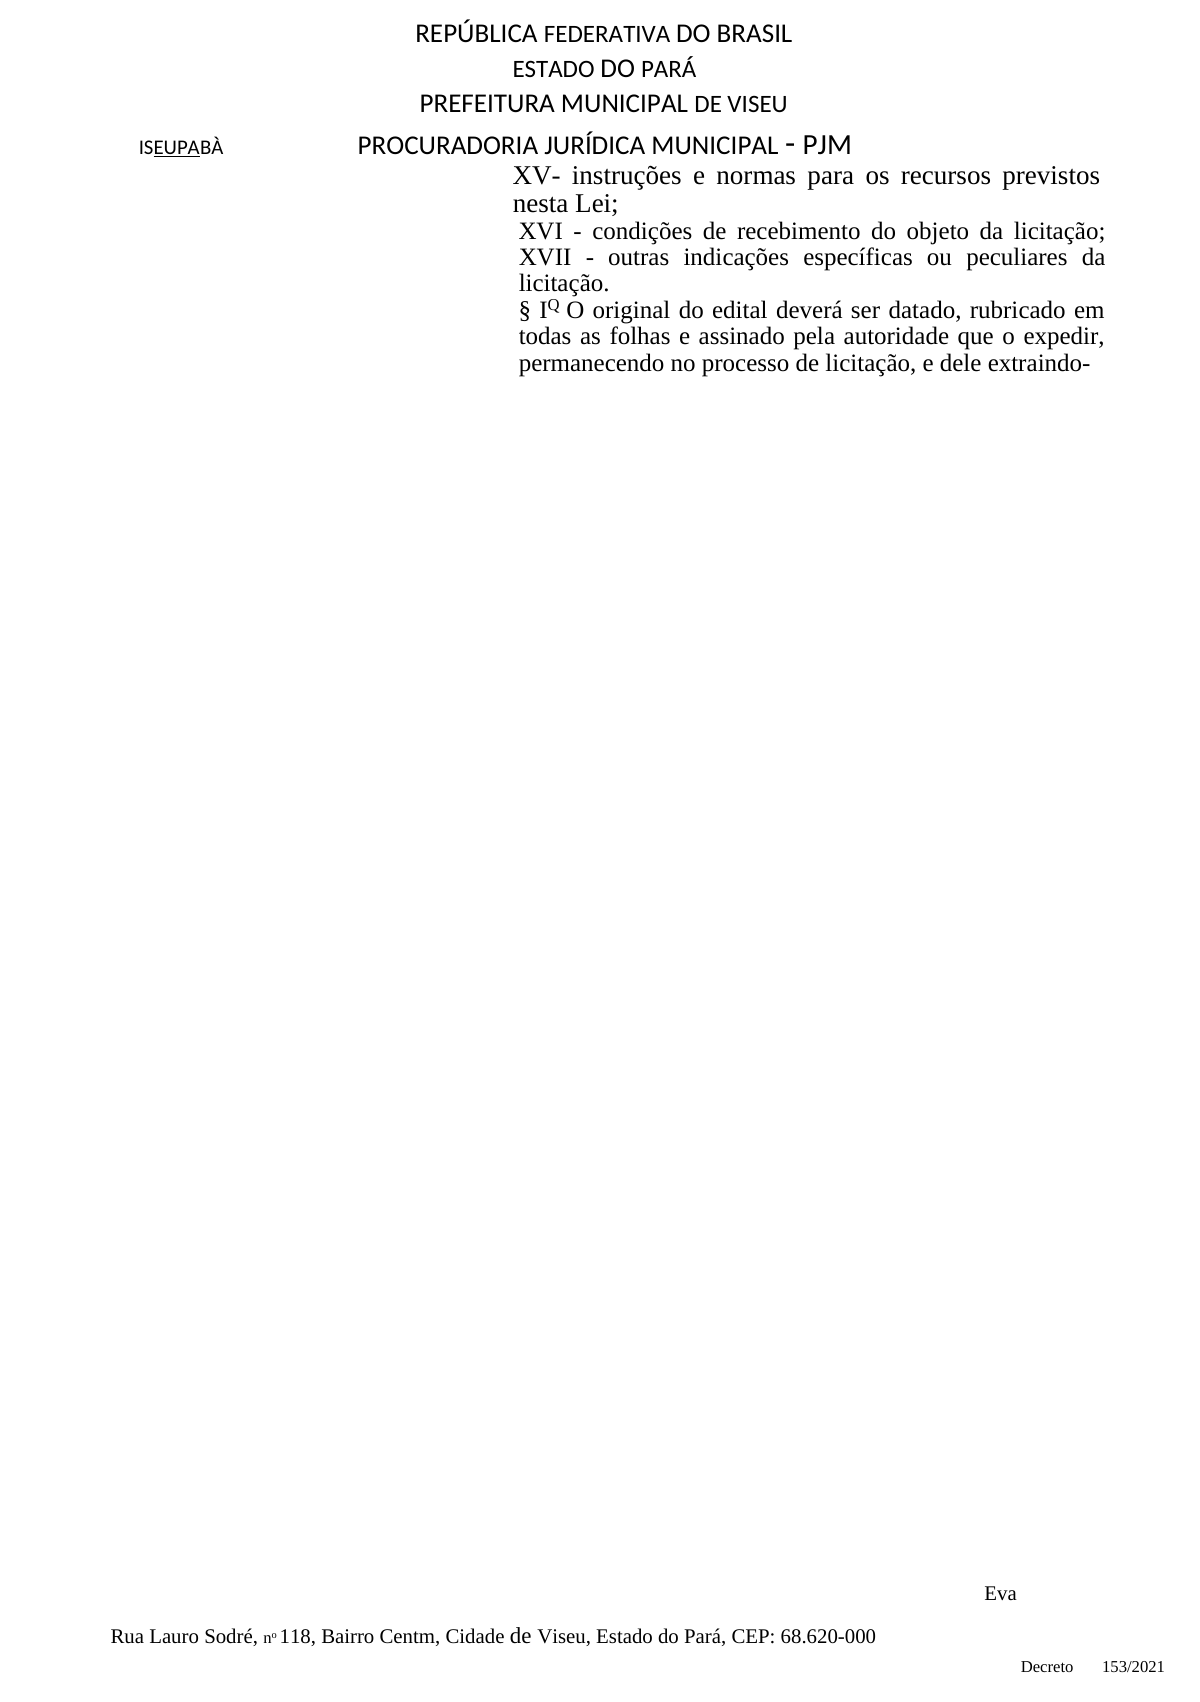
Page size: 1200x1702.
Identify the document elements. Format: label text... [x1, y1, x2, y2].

text § IQ O original do edital deverá ser datado, rubricado em todas as folhas e assinado pela autoridade que o expedir, permanecendo no processo de licitação, e dele extraindo- [518, 298, 1106, 376]
text XV- instruções e normas para os recursos previstos nesta Lei; [512, 162, 1101, 218]
text XVI - condições de recebimento do objeto da licitação; XVII - outras indicações específicas ou peculiares da licitação. [518, 218, 1106, 297]
